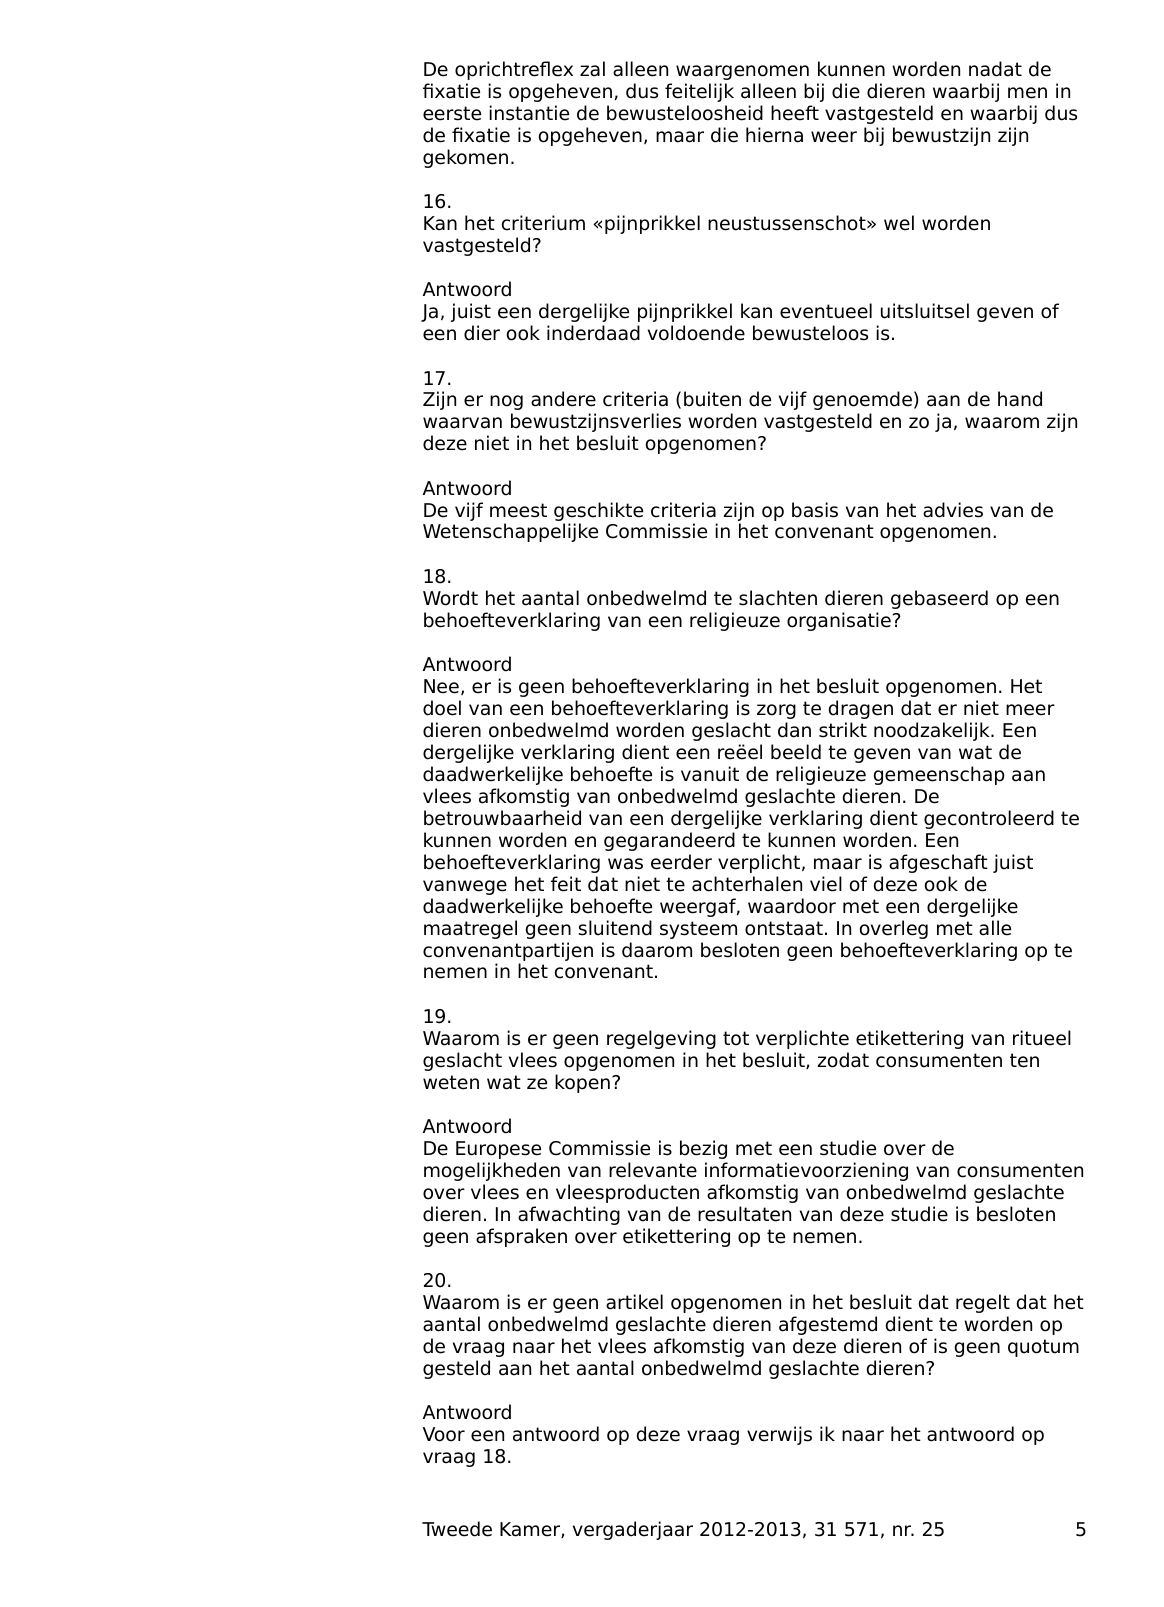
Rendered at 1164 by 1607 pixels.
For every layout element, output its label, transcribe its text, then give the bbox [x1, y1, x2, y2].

text Voor een antwoord op deze vraag verwijs ik naar het antwoord op vraag 18. [422, 1424, 1087, 1468]
text 19. [422, 1006, 1087, 1028]
text Antwoord [422, 1116, 1087, 1138]
text Waarom is er geen regelgeving tot verplichte etikettering van ritueel geslacht vlees opgenomen in het besluit, zodat consumenten ten weten wat ze kopen? [422, 1028, 1087, 1093]
text Nee, er is geen behoefteverklaring in het besluit opgenomen. Het doel van een behoefteverklaring is zorg te dragen dat er niet meer dieren onbedwelmd worden geslacht dan strikt noodzakelijk. Een dergelijke verklaring dient een reëel beeld te geven van wat de daadwerkelijke behoefte is vanuit de religieuze gemeenschap aan vlees afkomstig van onbedwelmd geslachte dieren. De betrouwbaarheid van een dergelijke verklaring dient gecontroleerd te kunnen worden en gegarandeerd te kunnen worden. Een behoefteverklaring was eerder verplicht, maar is afgeschaft juist vanwege het feit dat niet te achterhalen viel of deze ook de daadwerkelijke behoefte weergaf, waardoor met een dergelijke maatregel geen sluitend systeem ontstaat. In overleg met alle convenantpartijen is daarom besloten geen behoefteverklaring op te nemen in het convenant. [422, 676, 1087, 983]
text 18. [422, 566, 1087, 588]
text Antwoord [422, 477, 1087, 499]
text De oprichtreflex zal alleen waargenomen kunnen worden nadat de fixatie is opgeheven, dus feitelijk alleen bij die dieren waarbij men in eerste instantie de bewusteloosheid heeft vastgesteld en waarbij dus de fixatie is opgeheven, maar die hierna weer bij bewustzijn zijn gekomen. [422, 59, 1087, 169]
text Waarom is er geen artikel opgenomen in het besluit dat regelt dat het aantal onbedwelmd geslachte dieren afgestemd dient te worden op de vraag naar het vlees afkomstig van deze dieren of is geen quotum gesteld aan het aantal onbedwelmd geslachte dieren? [422, 1292, 1087, 1380]
text Kan het criterium «pijnprikkel neustussenschot» wel worden vastgesteld? [422, 213, 1087, 257]
text 17. [422, 367, 1087, 389]
text Wordt het aantal onbedwelmd te slachten dieren gebaseerd op een behoefteverklaring van een religieuze organisatie? [422, 588, 1087, 632]
text De vijf meest geschikte criteria zijn op basis van het advies van de Wetenschappelijke Commissie in het convenant opgenomen. [422, 499, 1087, 543]
text Antwoord [422, 1402, 1087, 1424]
text 16. [422, 191, 1087, 213]
text Antwoord [422, 654, 1087, 676]
text Antwoord [422, 279, 1087, 301]
text Zijn er nog andere criteria (buiten de vijf genoemde) aan de hand waarvan bewustzijnsverlies worden vastgesteld en zo ja, waarom zijn deze niet in het besluit opgenomen? [422, 389, 1087, 455]
text Ja, juist een dergelijke pijnprikkel kan eventueel uitsluitsel geven of een dier ook inderdaad voldoende bewusteloos is. [422, 301, 1087, 345]
text 20. [422, 1270, 1087, 1292]
text De Europese Commissie is bezig met een studie over de mogelijkheden van relevante informatievoorziening van consumenten over vlees en vleesproducten afkomstig van onbedwelmd geslachte dieren. In afwachting van de resultaten van deze studie is besloten geen afspraken over etikettering op te nemen. [422, 1138, 1087, 1248]
